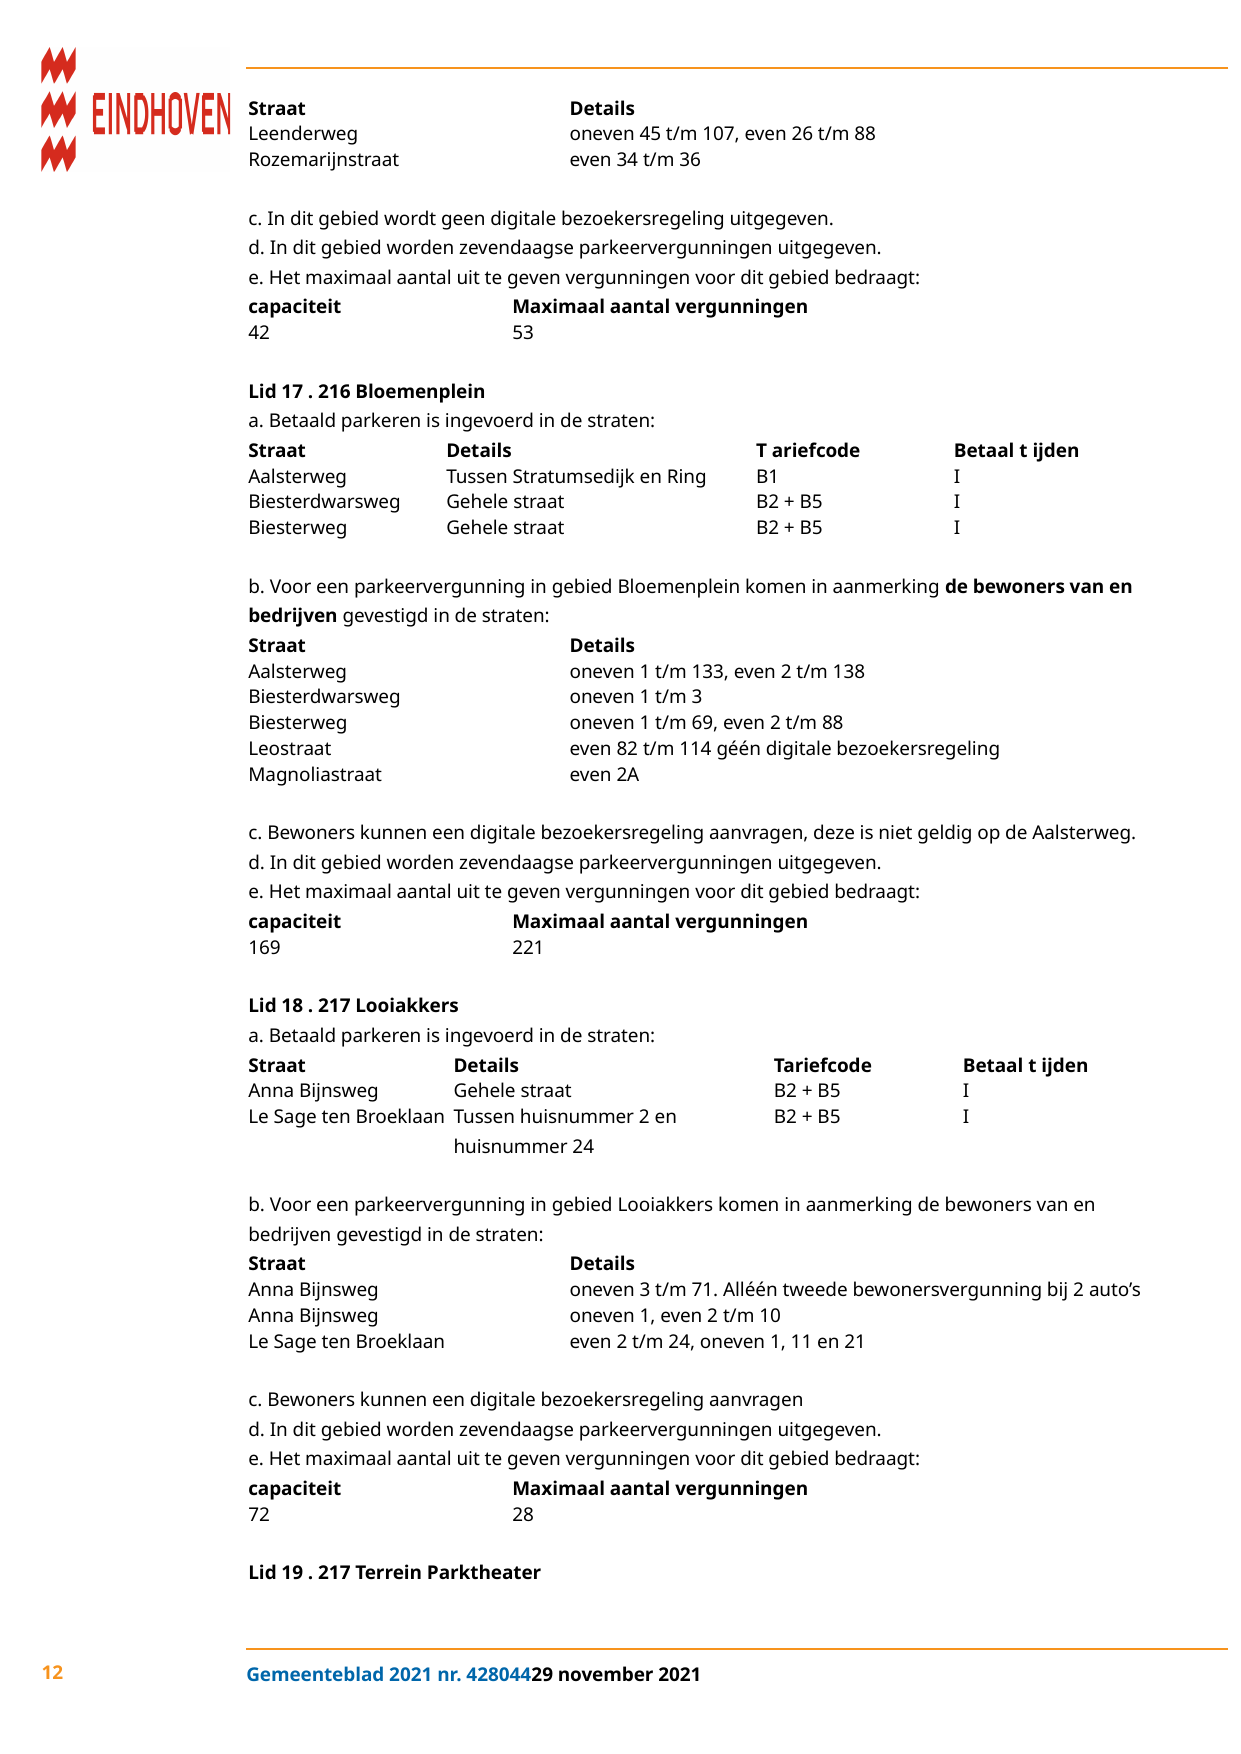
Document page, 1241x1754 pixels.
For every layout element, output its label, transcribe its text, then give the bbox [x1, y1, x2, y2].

table_header Straat [248, 632, 569, 658]
table_cell even 2A [569, 761, 1152, 787]
table_cell oneven 3 t/m 71. Alléén tweede bewonersvergunning bij 2 auto’s [569, 1276, 1152, 1302]
table_cell I [954, 489, 1152, 514]
table_cell 42 [248, 319, 512, 345]
table_cell I [963, 1103, 1152, 1158]
table_header Tariefcode [774, 1052, 963, 1077]
table_cell 53 [512, 319, 1152, 345]
table_cell even 2 t/m 24, oneven 1, 11 en 21 [569, 1328, 1152, 1353]
table_cell Gehele straat [446, 489, 756, 514]
table_cell 72 [248, 1501, 512, 1527]
table_cell oneven 1 t/m 69, even 2 t/m 88 [569, 709, 1152, 735]
table_cell oneven 1 t/m 3 [569, 684, 1152, 709]
table_cell B2 + B5 [774, 1078, 963, 1103]
table_cell Leenderweg [248, 121, 569, 146]
table_cell oneven 1, even 2 t/m 10 [569, 1302, 1152, 1328]
table_cell Anna Bijnsweg [248, 1078, 453, 1103]
table_header capaciteit [248, 1475, 512, 1501]
table_cell Aalsterweg [248, 463, 446, 489]
table_header Maximaal aantal vergunningen [512, 294, 1152, 319]
text Lid 19 . 217 Terrein Parktheater [248, 1559, 1152, 1585]
table_cell Biesterweg [248, 514, 446, 540]
table_cell Biesterdwarsweg [248, 489, 446, 514]
table_cell I [954, 514, 1152, 540]
text e. Het maximaal aantal uit te geven vergunningen voor dit gebied bedraagt: [248, 264, 1152, 290]
text e. Het maximaal aantal uit te geven vergunningen voor dit gebied bedraagt: [248, 878, 1152, 904]
table_cell Tussen Stratumsedijk en Ring [446, 463, 756, 489]
text d. In dit gebied worden zevendaagse parkeervergunningen uitgegeven. [248, 1416, 1152, 1442]
table_cell I [954, 463, 1152, 489]
text Lid 17 . 216 Bloemenplein [248, 378, 1152, 404]
table_header Details [453, 1052, 774, 1077]
text Lid 18 . 217 Looiakkers [248, 992, 1152, 1018]
table_header Details [446, 437, 756, 463]
text b. Voor een parkeervergunning in gebied Looiakkers komen in aanmerking de bewoners van en bedrijven gevestigd in de straten: [248, 1191, 1152, 1247]
table_cell Biesterweg [248, 709, 569, 735]
table_cell oneven 45 t/m 107, even 26 t/m 88 [569, 121, 1152, 146]
table_header Details [569, 632, 1152, 658]
text b. Voor een parkeervergunning in gebied Bloemenplein komen in aanmerking de bewoners van en bedrijven gevestigd in de straten: [248, 573, 1152, 628]
table_header T ariefcode [756, 437, 954, 463]
table_header Straat [248, 1052, 453, 1077]
table_cell 221 [512, 934, 1152, 960]
table_cell B2 + B5 [756, 489, 954, 514]
text d. In dit gebied worden zevendaagse parkeervergunningen uitgegeven. [248, 234, 1152, 260]
table_cell B2 + B5 [774, 1103, 963, 1158]
table_cell Biesterdwarsweg [248, 684, 569, 709]
text c. In dit gebied wordt geen digitale bezoekersregeling uitgegeven. [248, 205, 1152, 231]
table_cell Le Sage ten Broeklaan [248, 1103, 453, 1158]
table_header Straat [248, 95, 569, 121]
table_header Details [569, 1251, 1152, 1276]
text c. Bewoners kunnen een digitale bezoekersregeling aanvragen [248, 1386, 1152, 1412]
table_cell even 82 t/m 114 géén digitale bezoekersregeling [569, 735, 1152, 761]
table_header Straat [248, 437, 446, 463]
table_cell B2 + B5 [756, 514, 954, 540]
table_cell Anna Bijnsweg [248, 1276, 569, 1302]
table_header Betaal t ijden [963, 1052, 1152, 1077]
table_cell 28 [512, 1501, 1152, 1527]
table_header capaciteit [248, 294, 512, 319]
table_cell Le Sage ten Broeklaan [248, 1328, 569, 1353]
picture [41, 47, 231, 172]
text d. In dit gebied worden zevendaagse parkeervergunningen uitgegeven. [248, 849, 1152, 875]
table_cell Rozemarijnstraat [248, 146, 569, 172]
table_cell Magnoliastraat [248, 761, 569, 787]
table_header Details [569, 95, 1152, 121]
table_header capaciteit [248, 908, 512, 934]
table_header Straat [248, 1251, 569, 1276]
table_cell Anna Bijnsweg [248, 1302, 569, 1328]
text a. Betaald parkeren is ingevoerd in de straten: [248, 1022, 1152, 1048]
table_cell Gehele straat [446, 514, 756, 540]
table_cell Gehele straat [453, 1078, 774, 1103]
table_cell oneven 1 t/m 133, even 2 t/m 138 [569, 658, 1152, 684]
text c. Bewoners kunnen een digitale bezoekersregeling aanvragen, deze is niet geldig op de Aalsterweg. [248, 819, 1152, 845]
table_cell B1 [756, 463, 954, 489]
table_cell 169 [248, 934, 512, 960]
table_cell I [963, 1078, 1152, 1103]
table_cell Aalsterweg [248, 658, 569, 684]
text a. Betaald parkeren is ingevoerd in de straten: [248, 407, 1152, 433]
table_header Maximaal aantal vergunningen [512, 908, 1152, 934]
table_header Betaal t ijden [954, 437, 1152, 463]
text e. Het maximaal aantal uit te geven vergunningen voor dit gebied bedraagt: [248, 1446, 1152, 1471]
table_cell Leostraat [248, 735, 569, 761]
table_cell Tussen huisnummer 2 en huisnummer 24 [453, 1103, 774, 1158]
table_cell even 34 t/m 36 [569, 146, 1152, 172]
table_header Maximaal aantal vergunningen [512, 1475, 1152, 1501]
